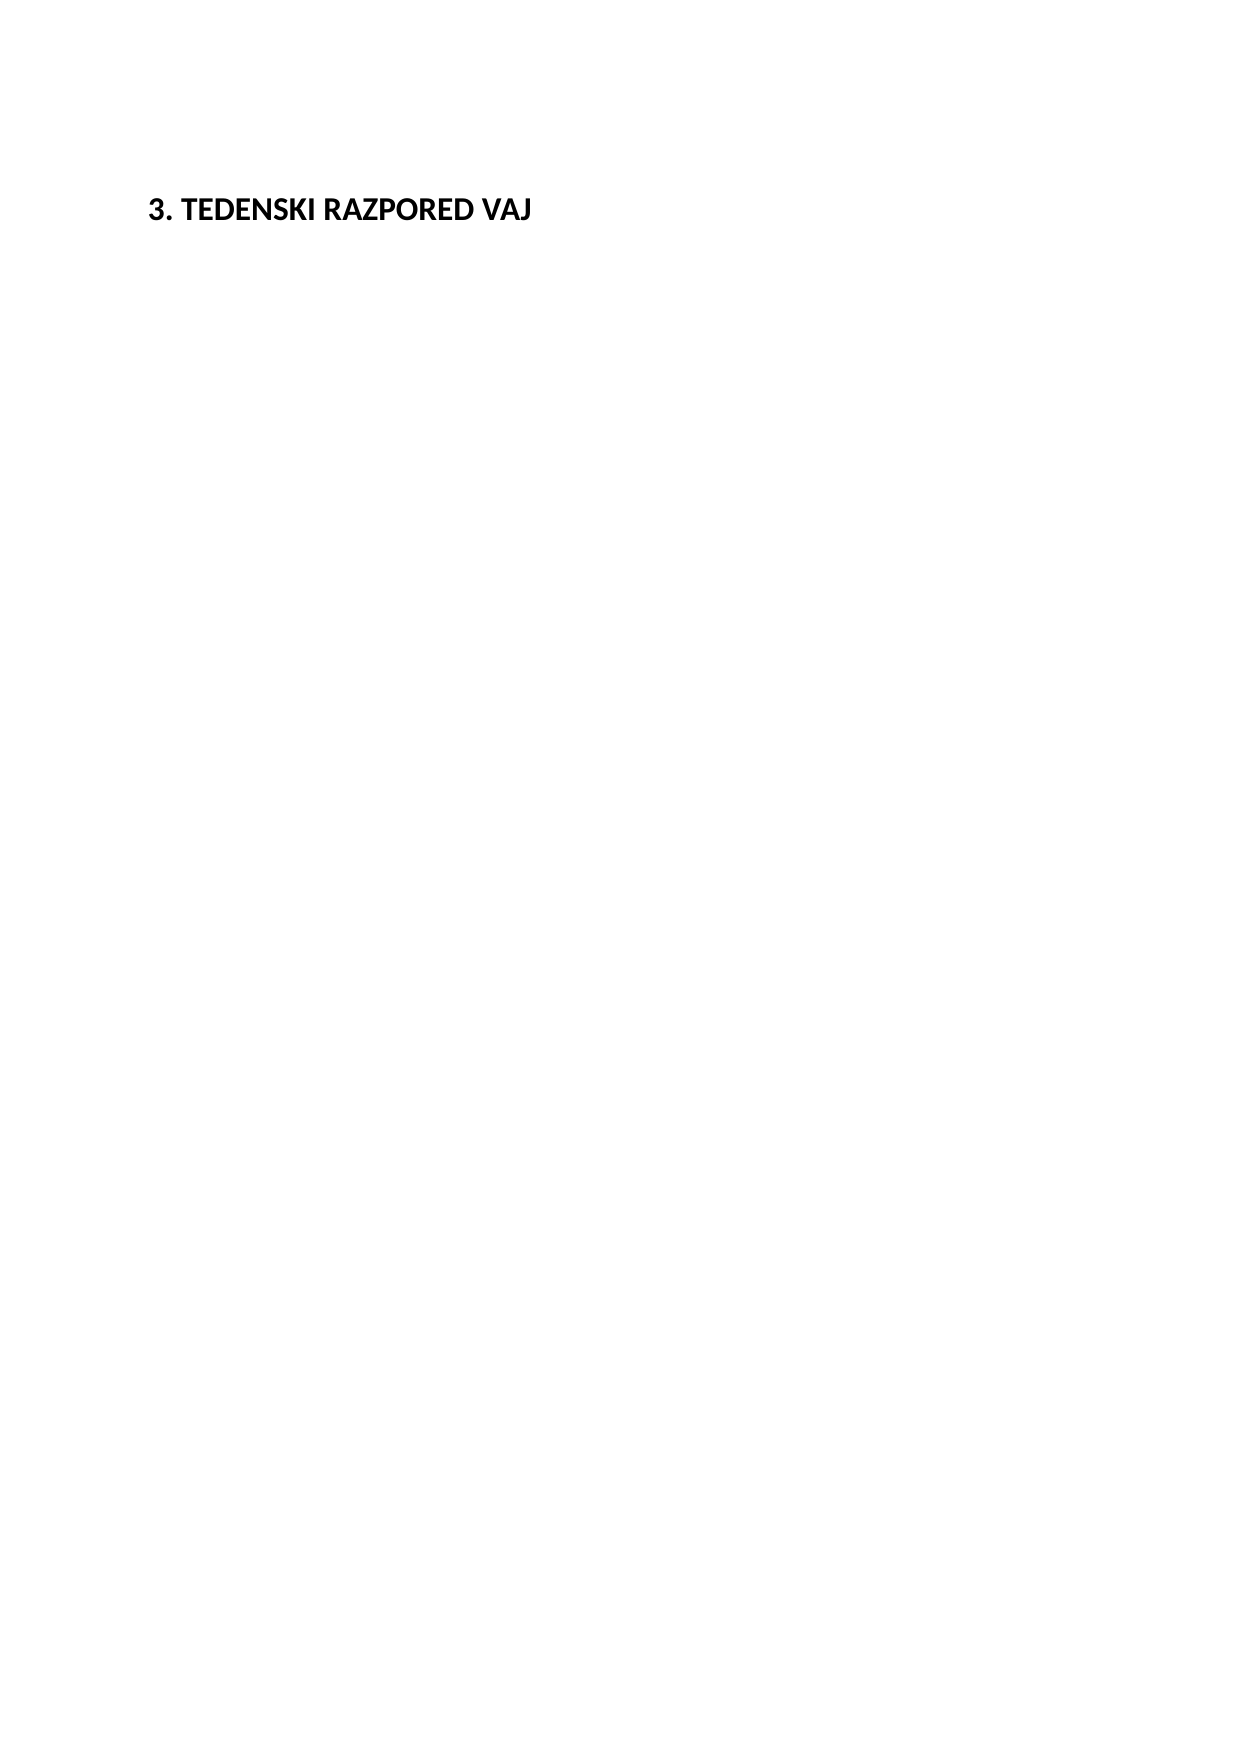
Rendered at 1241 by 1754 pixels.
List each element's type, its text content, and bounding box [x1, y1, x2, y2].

text 3. TEDENSKI RAZPORED VAJ [148, 188, 1093, 229]
